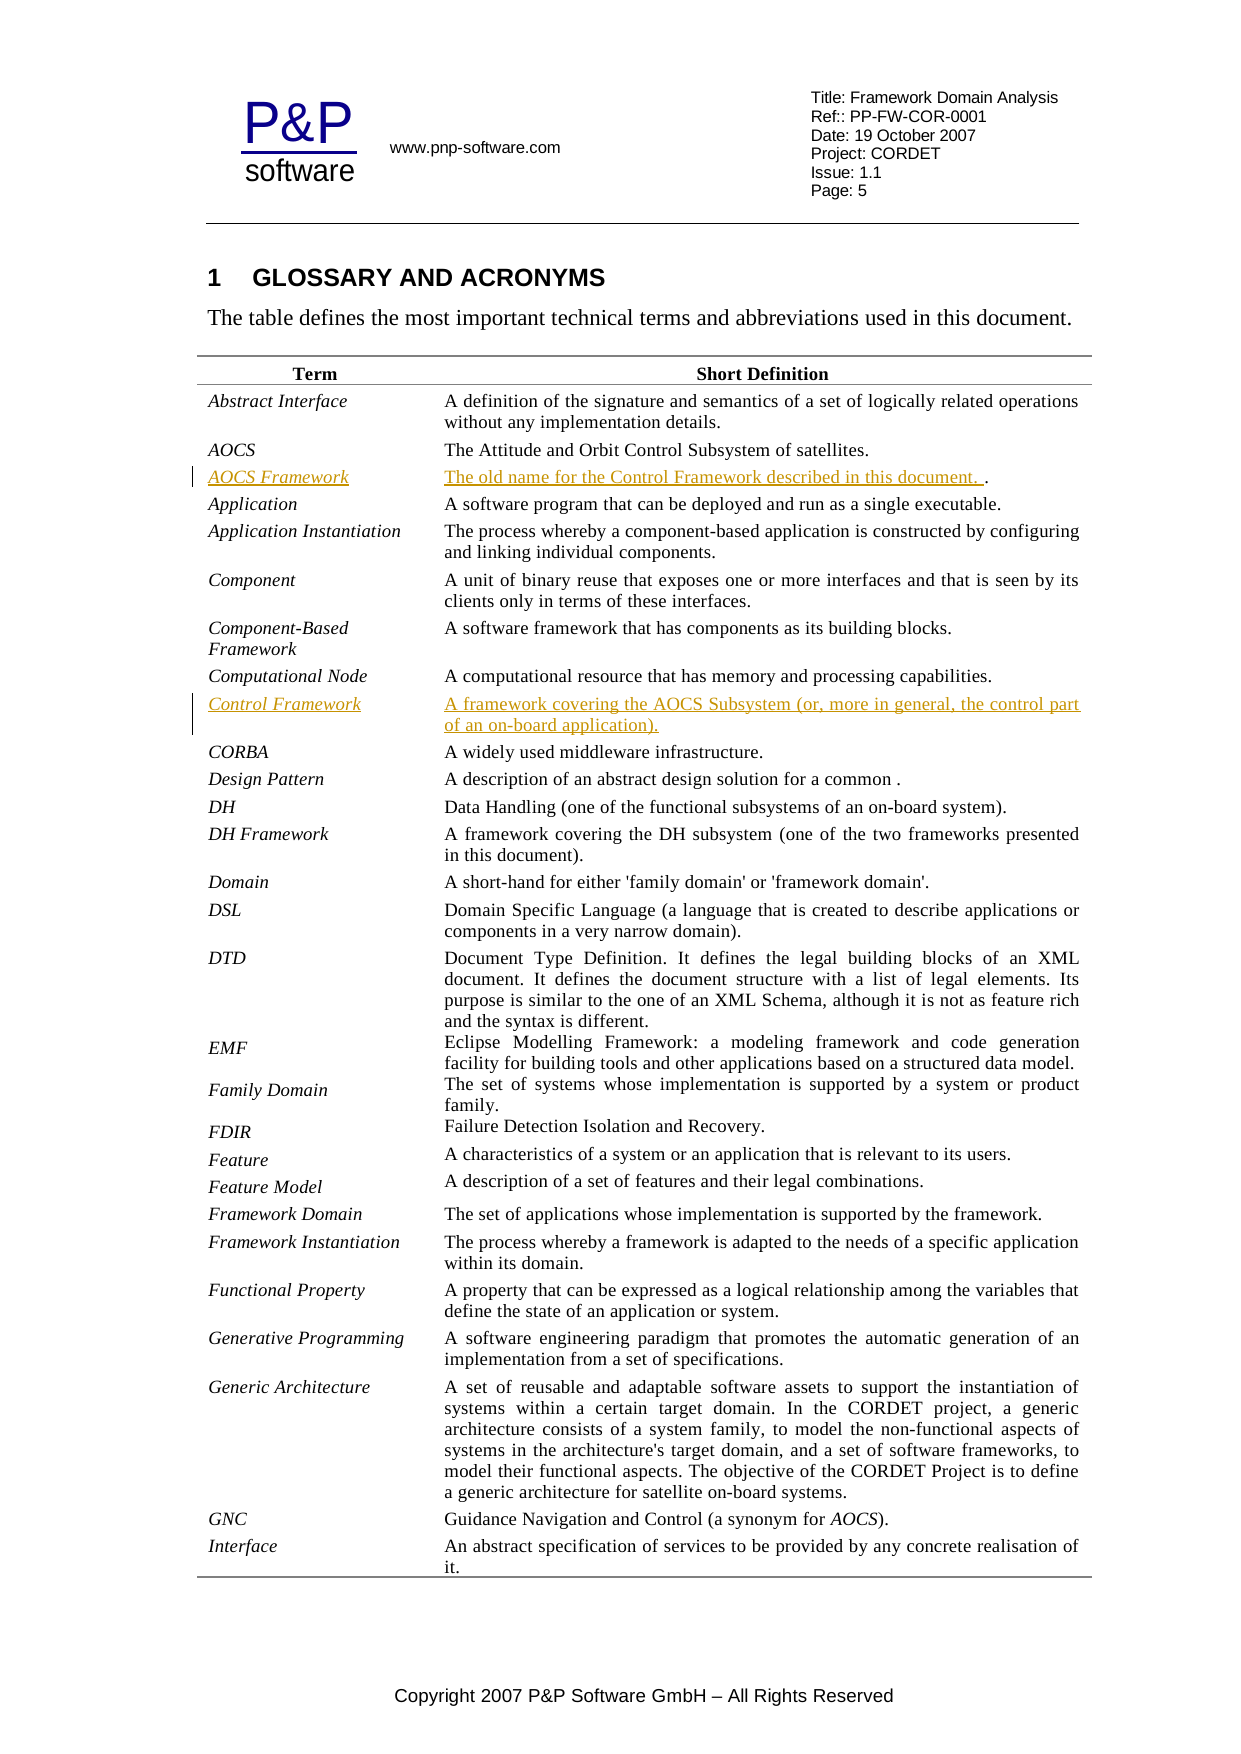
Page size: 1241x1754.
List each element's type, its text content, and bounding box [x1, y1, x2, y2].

table_cell The set of systems whose implementation is supported by a system or product family. [433, 1074, 1092, 1116]
table_header Term [197, 357, 433, 384]
table_cell FDIR [197, 1116, 433, 1143]
table_cell A characteristics of a system or an application that is relevant to its users. [433, 1143, 1092, 1170]
table_cell DH [197, 790, 433, 817]
table_cell Data Handling (one of the functional subsystems of an on-board system). [433, 790, 1092, 817]
table_header Short Definition [433, 357, 1092, 384]
table_cell Control Framework [197, 687, 433, 735]
table_cell A software engineering paradigm that promotes the automatic generation of an implementation from a set of specifications. [433, 1322, 1092, 1370]
table_cell AOCS [197, 433, 433, 460]
table_cell A software program that can be deployed and run as a single executable. [433, 488, 1092, 515]
table_cell Feature Model [197, 1170, 433, 1198]
table_cell The Attitude and Orbit Control Subsystem of satellites. [433, 433, 1092, 460]
table_cell A framework covering the DH subsystem (one of the two frameworks presented in this document). [433, 817, 1092, 866]
table_cell A property that can be expressed as a logical relationship among the variables that define the state of an application or system. [433, 1273, 1092, 1322]
table_cell Document Type Definition. It defines the legal building blocks of an XML document. It defines the document structure with a list of legal elements. Its purpose is similar to the one of an XML Schema, although it is not as feature rich and the syntax is different. [433, 941, 1092, 1032]
table_cell CORBA [197, 735, 433, 763]
table_cell Generative Programming [197, 1322, 433, 1370]
table_cell A description of an abstract design solution for a common . [433, 763, 1092, 790]
table_cell The set of applications whose implementation is supported by the framework. [433, 1198, 1092, 1225]
table_cell Feature [197, 1143, 433, 1170]
table_cell A widely used middleware infrastructure. [433, 735, 1092, 763]
table_cell The process whereby a framework is adapted to the needs of a specific application within its domain. [433, 1225, 1092, 1273]
table_cell Framework Domain [197, 1198, 433, 1225]
table_cell Family Domain [197, 1074, 433, 1116]
table_cell Design Pattern [197, 763, 433, 790]
table_cell The old name for the Control Framework described in this document. . [433, 460, 1092, 487]
table_cell Abstract Interface [197, 385, 433, 433]
table_cell An abstract specification of services to be provided by any concrete realisation of it. [433, 1530, 1092, 1576]
table_cell A software framework that has components as its building blocks. [433, 611, 1092, 660]
table_cell Generic Architecture [197, 1370, 433, 1502]
table_cell EMF [197, 1032, 433, 1074]
table_cell Application [197, 488, 433, 515]
table_cell Computational Node [197, 660, 433, 687]
table_cell A description of a set of features and their legal combinations. [433, 1170, 1092, 1198]
table_cell A framework covering the AOCS Subsystem (or, more in general, the control part of an on-board application). [433, 687, 1092, 735]
table_cell Component [197, 563, 433, 611]
table_cell Eclipse Modelling Framework: a modeling framework and code generation facility for building tools and other applications based on a structured data model. [433, 1032, 1092, 1074]
table_cell Application Instantiation [197, 515, 433, 563]
table_cell DH Framework [197, 817, 433, 866]
table_cell DSL [197, 893, 433, 941]
table_cell A unit of binary reuse that exposes one or more interfaces and that is seen by its clients only in terms of these interfaces. [433, 563, 1092, 611]
table_cell Failure Detection Isolation and Recovery. [433, 1116, 1092, 1143]
subtitle GLOSSARY AND ACRONYMS [207, 264, 1081, 292]
table_cell AOCS Framework [197, 460, 433, 487]
table_cell Framework Instantiation [197, 1225, 433, 1273]
table_cell Guidance Navigation and Control (a synonym for AOCS). [433, 1503, 1092, 1530]
table_cell The process whereby a component-based application is constructed by configuring and linking individual components. [433, 515, 1092, 563]
table_cell Component-Based Framework [197, 611, 433, 660]
table_cell Interface [197, 1530, 433, 1576]
table_cell A short-hand for either 'family domain' or 'framework domain'. [433, 866, 1092, 893]
table_cell DTD [197, 941, 433, 1032]
table_cell A definition of the signature and semantics of a set of logically related operations without any implementation details. [433, 385, 1092, 433]
text The table defines the most important technical terms and abbreviations used in this document. [207, 304, 1081, 330]
table_cell A computational resource that has memory and processing capabilities. [433, 660, 1092, 687]
table_cell Functional Property [197, 1273, 433, 1322]
table_cell Domain Specific Language (a language that is created to describe applications or components in a very narrow domain). [433, 893, 1092, 941]
table_cell A set of reusable and adaptable software assets to support the instantiation of systems within a certain target domain. In the CORDET project, a generic architecture consists of a system family, to model the non-functional aspects of systems in the architecture's target domain, and a set of software frameworks, to model their functional aspects. The objective of the CORDET Project is to define a generic architecture for satellite on-board systems. [433, 1370, 1092, 1502]
table_cell GNC [197, 1503, 433, 1530]
table_cell Domain [197, 866, 433, 893]
